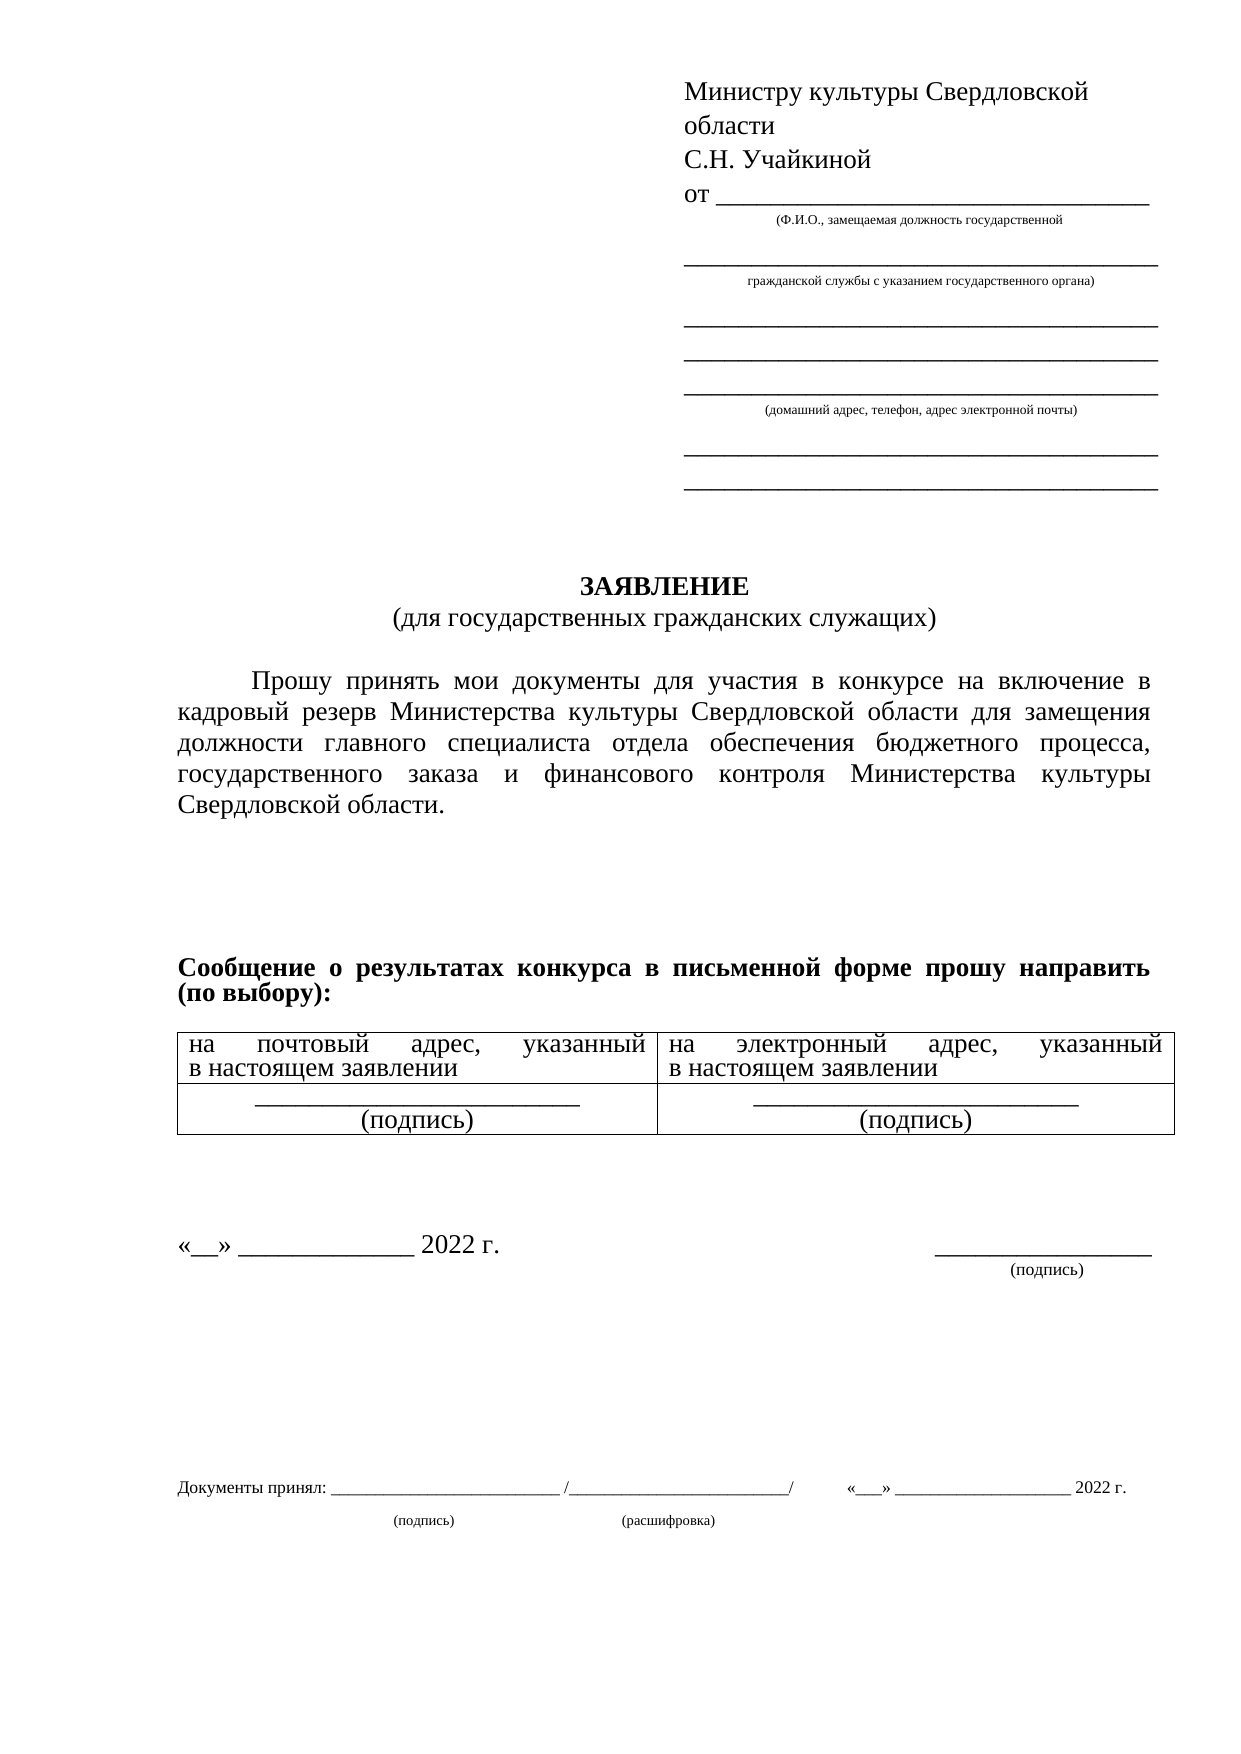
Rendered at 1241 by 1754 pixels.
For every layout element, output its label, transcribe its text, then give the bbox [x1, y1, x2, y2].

table_cell ________________________ (подпись) [658, 1084, 1174, 1133]
text (подпись) (расшифровка) [177, 1508, 1152, 1539]
text ______________________________________________________________________ [684, 299, 1159, 364]
text Документы принял: __________________________ /_________________________/ «___» ____________________ 2022 г. [177, 1477, 1152, 1508]
text (подпись) [177, 1259, 1152, 1290]
text (домашний адрес, телефон, адрес электронной почты) [684, 401, 1159, 425]
text (Ф.И.О., замещаемая должность государственной [684, 212, 1159, 236]
text ___________________________________ [684, 462, 1159, 493]
text (для государственных гражданских служащих) [177, 601, 1152, 633]
text С.Н. Учайкиной [684, 143, 1159, 174]
text ___________________________________ [684, 238, 1159, 269]
text ___________________________________ [684, 428, 1159, 459]
table_cell ________________________ (подпись) [178, 1084, 657, 1133]
text Министру культуры Свердловской области [684, 75, 1159, 140]
text Прошу принять мои документы для участия в конкурсе на включение в кадровый резерв Министерства культуры Свердловской области для замещения должности главного специалиста отдела обеспечения бюджетного процесса, государственного заказа и финансового контроля Министерства культуры Свердловской области. [177, 664, 1152, 819]
text «__» _____________ 2022 г. ________________ [177, 1228, 1152, 1259]
text от ________________________________ [684, 178, 1159, 209]
text гражданской службы с указанием государственного органа) [684, 272, 1159, 296]
table_header на электронный адрес, указанный в настоящем заявлении [658, 1033, 1174, 1083]
text Сообщение о результатах конкурса в письменной форме прошу направить (по выбору): [177, 957, 1152, 1007]
text ___________________________________ [684, 367, 1159, 398]
table_header на почтовый адрес, указанный в настоящем заявлении [178, 1033, 657, 1083]
text ЗАЯВЛЕНИЕ [177, 570, 1152, 601]
